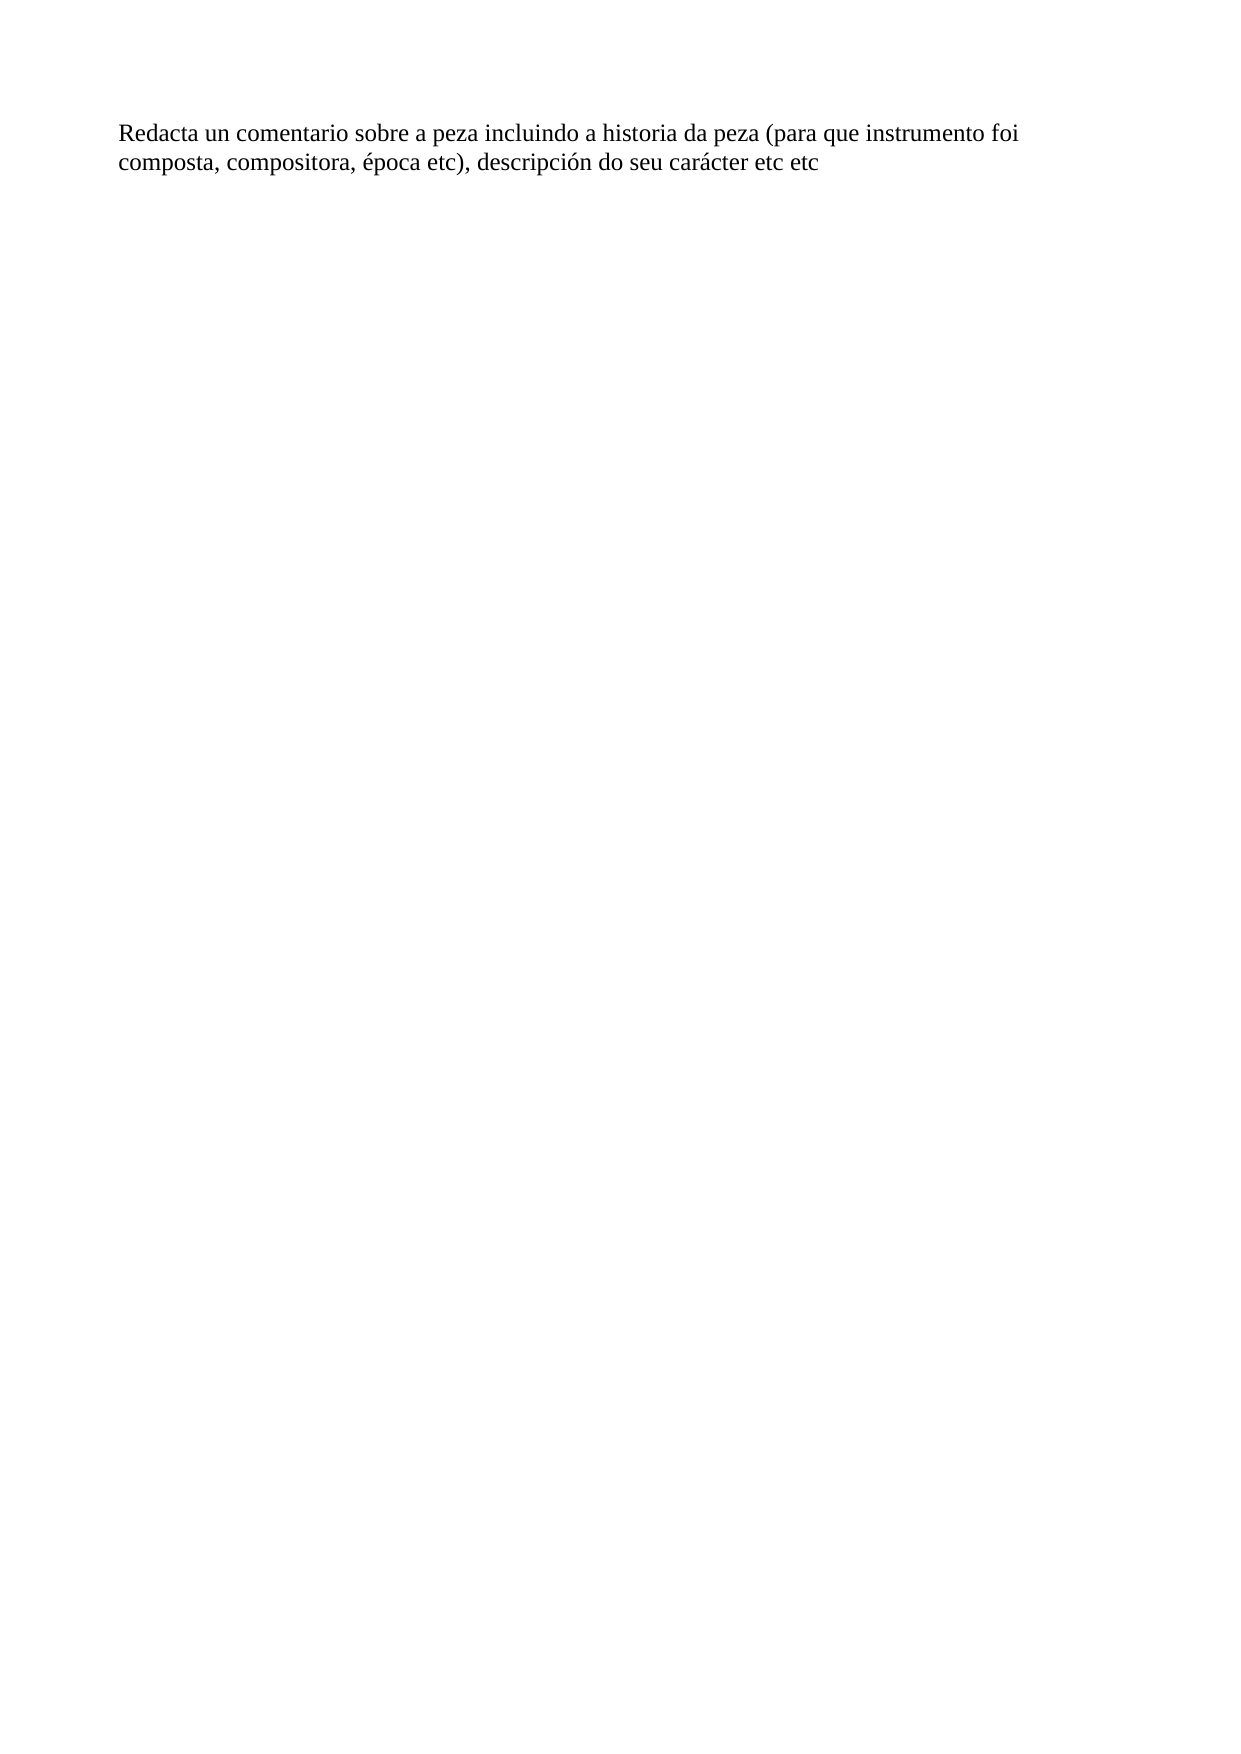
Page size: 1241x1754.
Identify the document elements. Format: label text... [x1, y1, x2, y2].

text Redacta un comentario sobre a peza incluindo a historia da peza (para que instrumento foi composta, compositora, época etc), descripción do seu carácter etc etc [118, 118, 1122, 176]
